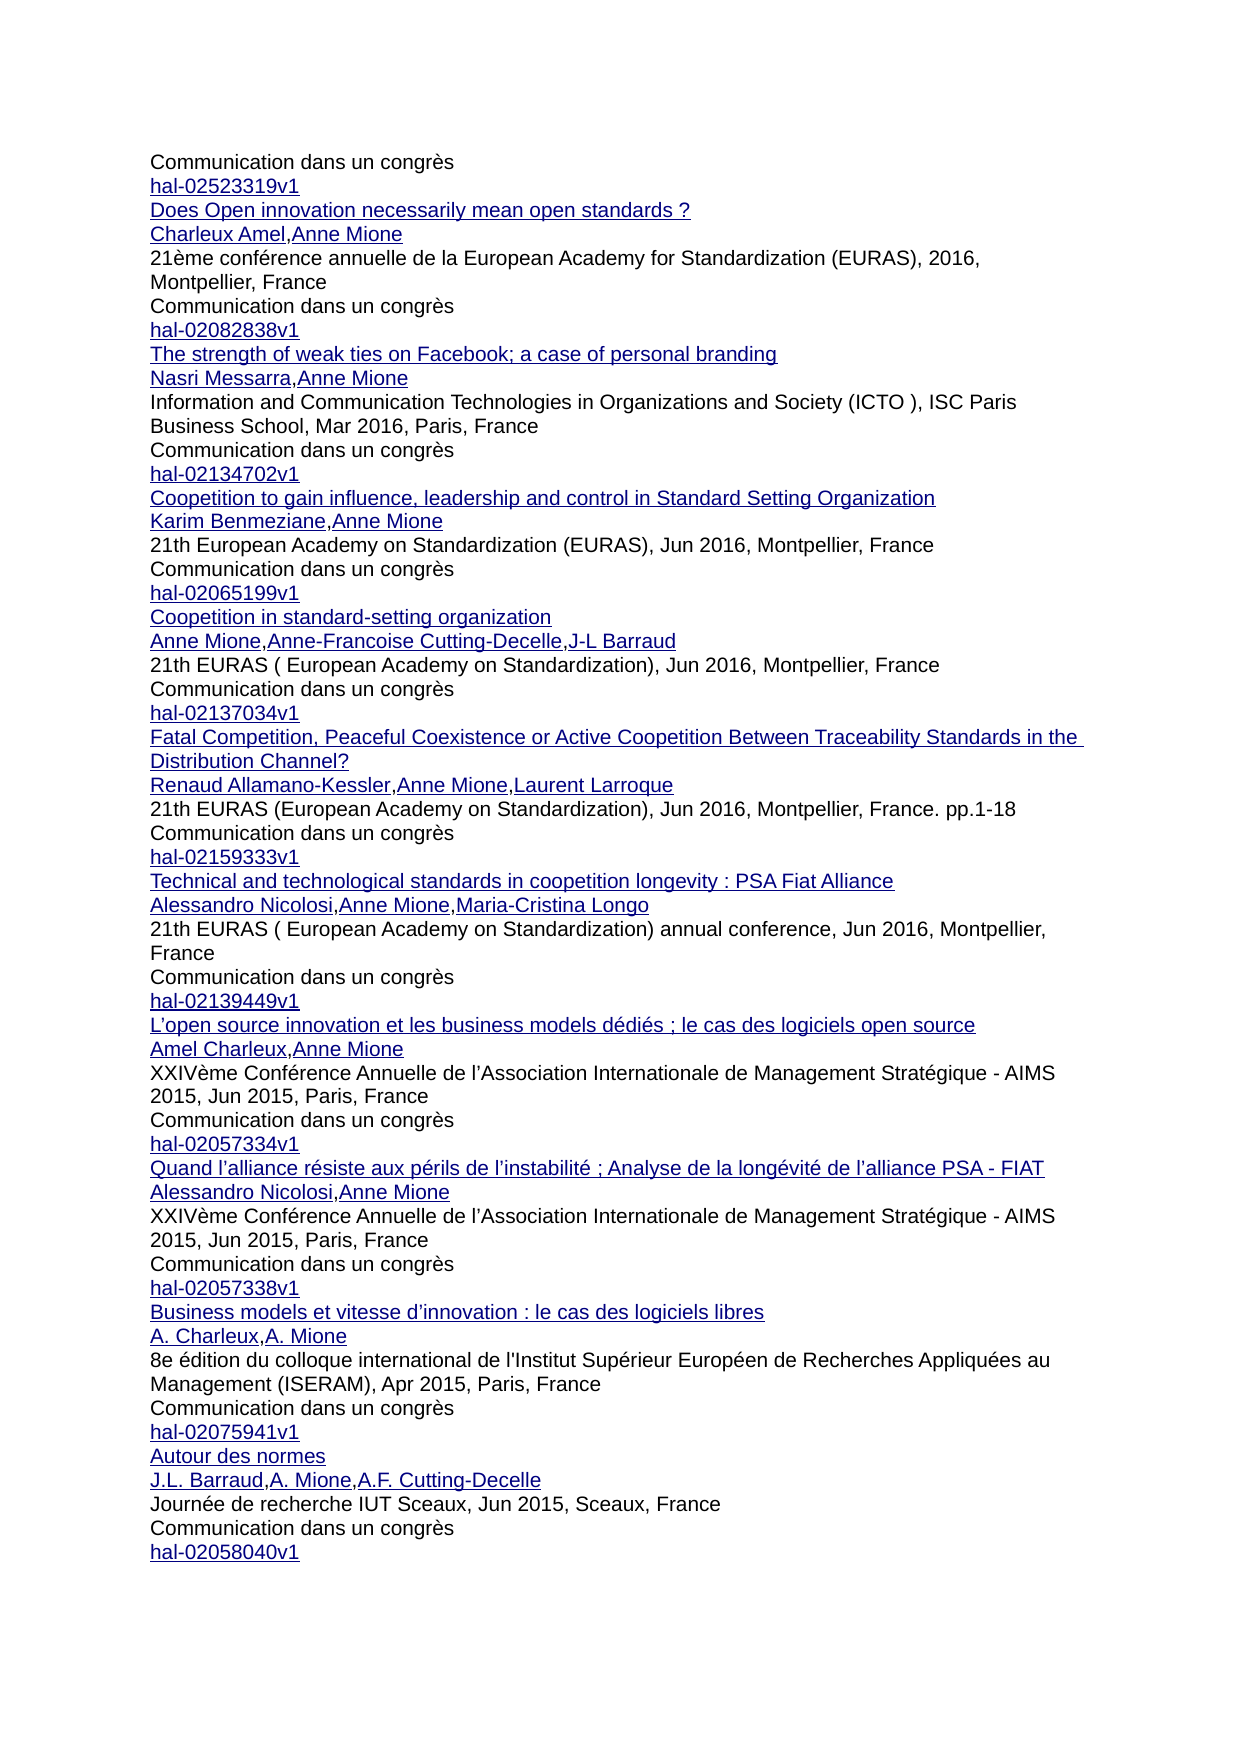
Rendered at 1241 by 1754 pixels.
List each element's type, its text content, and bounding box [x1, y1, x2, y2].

table_cell The strength of weak ties on Facebook; a case of personal branding Nasri Messarra,Anne Mione Information and Communication Technologies in Organizations and Society (ICTO ), ISC Paris Business School, Mar 2016, Paris, France Communication dans un congrès hal-02134702v1 [150, 342, 1090, 485]
table_cell Technical and technological standards in coopetition longevity : PSA Fiat Alliance Alessandro Nicolosi,Anne Mione,Maria-Cristina Longo 21th EURAS ( European Academy on Standardization) annual conference, Jun 2016, Montpellier, France Communication dans un congrès hal-02139449v1 [150, 869, 1090, 1012]
table_cell Autour des normes J.L. Barraud,A. Mione,A.F. Cutting-Decelle Journée de recherche IUT Sceaux, Jun 2015, Sceaux, France Communication dans un congrès hal-02058040v1 [150, 1444, 1090, 1563]
table_cell L’open source innovation et les business models dédiés ; le cas des logiciels open source Amel Charleux,Anne Mione XXIVème Conférence Annuelle de l’Association Internationale de Management Stratégique - AIMS 2015, Jun 2015, Paris, France Communication dans un congrès hal-02057334v1 [150, 1013, 1090, 1156]
table_cell Fatal Competition, Peaceful Coexistence or Active Coopetition Between Traceability Standards in the Distribution Channel? Renaud Allamano-Kessler,Anne Mione,Laurent Larroque 21th EURAS (European Academy on Standardization), Jun 2016, Montpellier, France. pp.1-18 Communication dans un congrès hal-02159333v1 [150, 725, 1090, 869]
table_cell Coopetition in standard-setting organization Anne Mione,Anne-Francoise Cutting-Decelle,J-L Barraud 21th EURAS ( European Academy on Standardization), Jun 2016, Montpellier, France Communication dans un congrès hal-02137034v1 [150, 605, 1090, 725]
table_cell Business models et vitesse d’innovation : le cas des logiciels libres A. Charleux,A. Mione 8e édition du colloque international de l'Institut Supérieur Européen de Recherches Appliquées au Management (ISERAM), Apr 2015, Paris, France Communication dans un congrès hal-02075941v1 [150, 1300, 1090, 1444]
table_cell Communication dans un congrès hal-02523319v1 [150, 150, 1090, 198]
table_cell Does Open innovation necessarily mean open standards ? Charleux Amel,Anne Mione 21ème conférence annuelle de la European Academy for Standardization (EURAS), 2016, Montpellier, France Communication dans un congrès hal-02082838v1 [150, 198, 1090, 342]
table_cell Coopetition to gain influence, leadership and control in Standard Setting Organization Karim Benmeziane,Anne Mione 21th European Academy on Standardization (EURAS), Jun 2016, Montpellier, France Communication dans un congrès hal-02065199v1 [150, 485, 1090, 605]
table_cell Quand l’alliance résiste aux périls de l’instabilité ; Analyse de la longévité de l’alliance PSA - FIAT Alessandro Nicolosi,Anne Mione XXIVème Conférence Annuelle de l’Association Internationale de Management Stratégique - AIMS 2015, Jun 2015, Paris, France Communication dans un congrès hal-02057338v1 [150, 1156, 1090, 1300]
